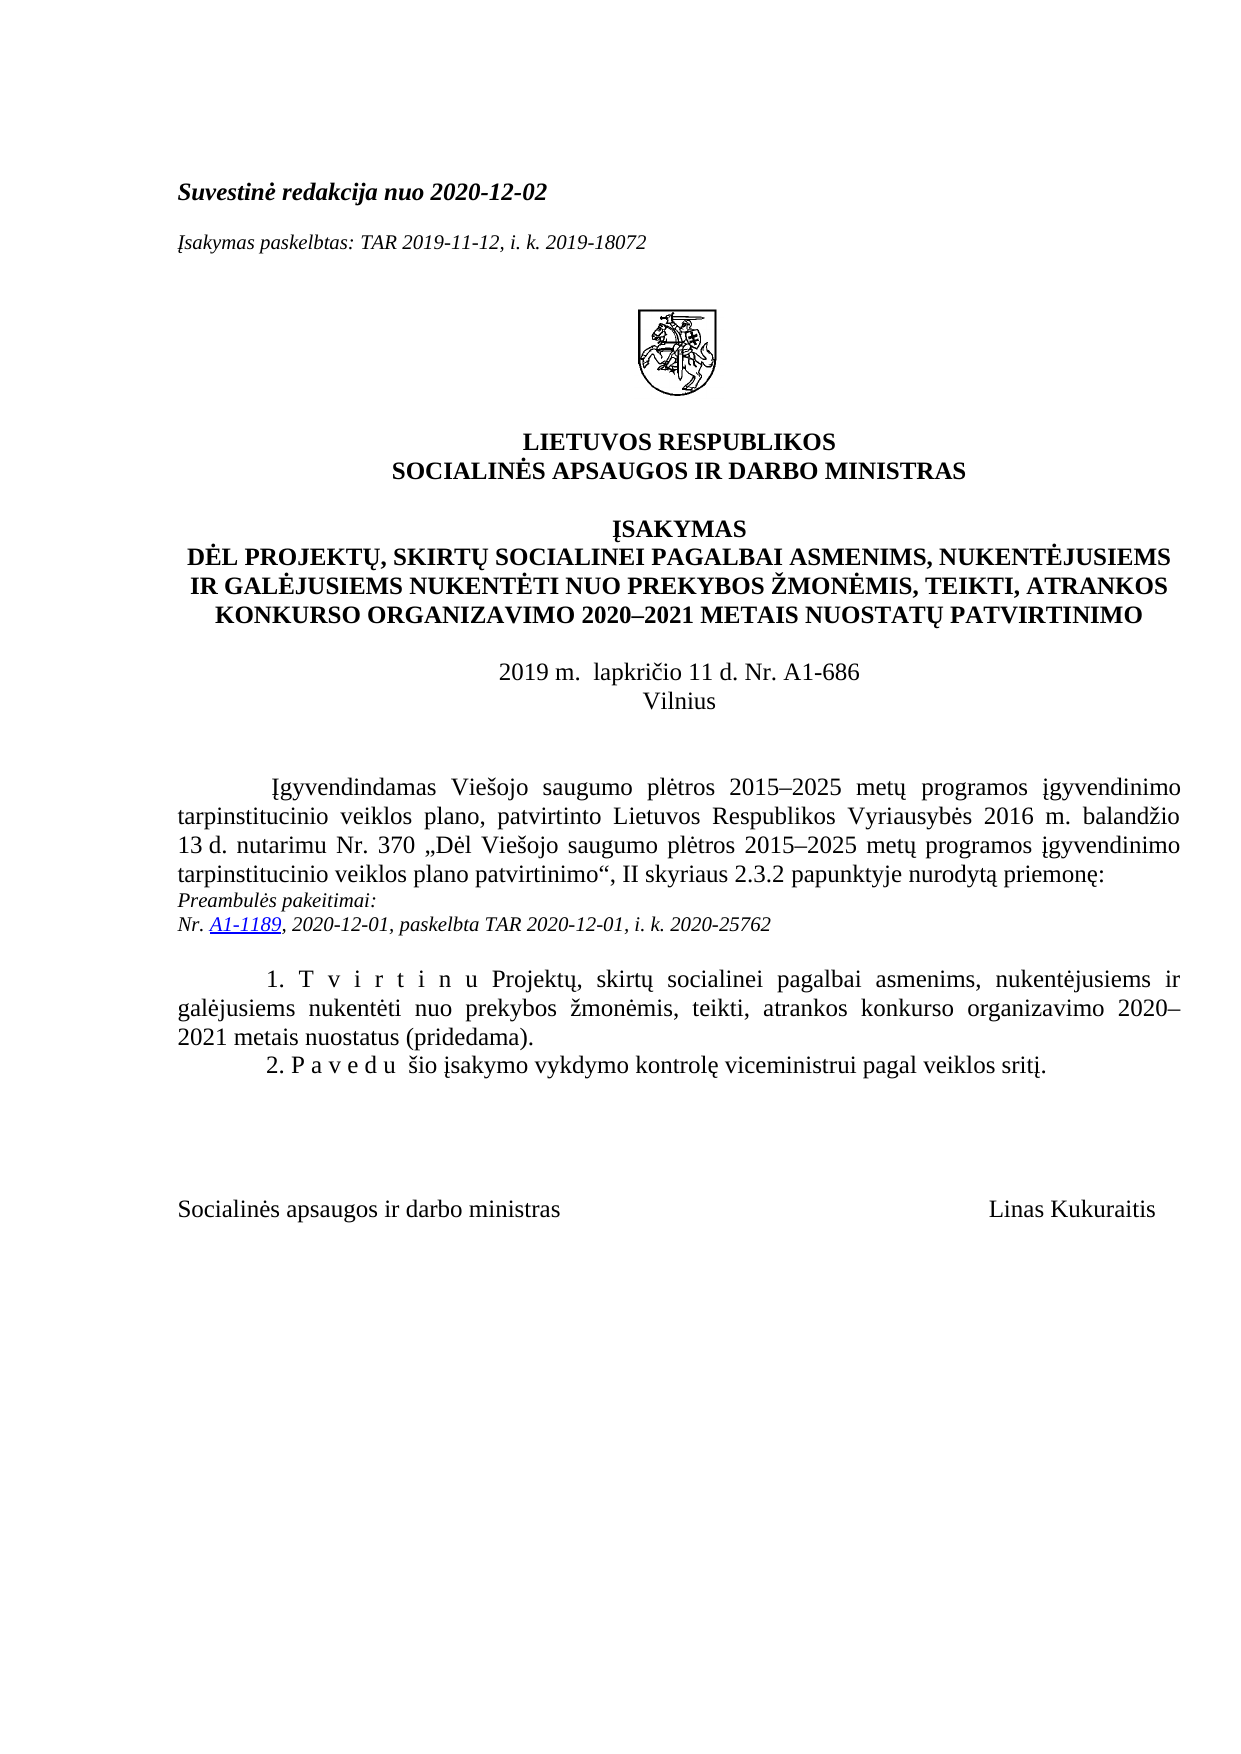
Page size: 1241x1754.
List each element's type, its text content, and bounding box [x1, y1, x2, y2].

text Įgyvendindamas Viešojo saugumo plėtros 2015–2025 metų programos įgyvendinimo tarpinstitucinio veiklos plano, patvirtinto Lietuvos Respublikos Vyriausybės 2016 m. balandžio 13 d. nutarimu Nr. 370 „Dėl Viešojo saugumo plėtros 2015–2025 metų programos įgyvendinimo tarpinstitucinio veiklos plano patvirtinimo“, II skyriaus 2.3.2 papunktyje nurodytą priemonę: [177, 772, 1181, 887]
text 1. T v i r t i n u Projektų, skirtų socialinei pagalbai asmenims, nukentėjusiems ir galėjusiems nukentėti nuo prekybos žmonėmis, teikti, atrankos konkurso organizavimo 2020–2021 metais nuostatus (pridedama). [177, 964, 1181, 1051]
text LIETUVOS RESPUBLIKOS [177, 427, 1181, 456]
text Įsakymas paskelbtas: TAR 2019-11-12, i. k. 2019-18072 [177, 230, 1181, 254]
text ĮSAKYMAS [177, 514, 1181, 542]
text 2. P a v e d u šio įsakymo vykdymo kontrolę viceministrui pagal veiklos sritį. [177, 1051, 1181, 1079]
text SOCIALINĖS APSAUGOS IR DARBO MINISTRAS [177, 456, 1181, 485]
text 2019 m. lapkričio 11 d. Nr. A1-686 [177, 657, 1181, 686]
text Nr. A1-1189, 2020-12-01, paskelbta TAR 2020-12-01, i. k. 2020-25762 [177, 912, 1181, 936]
text DĖL PROJEKTŲ, SKIRTŲ SOCIALINEI PAGALBAI ASMENIMS, NUKENTĖJUSIEMS IR GALĖJUSIEMS NUKENTĖTI NUO PREKYBOS ŽMONĖMIS, TEIKTI, ATRANKOS KONKURSO ORGANIZAVIMO 2020–2021 METAIS NUOSTATŲ PATVIRTINIMO [177, 542, 1181, 629]
text Socialinės apsaugos ir darbo ministras Linas Kukuraitis [177, 1194, 1181, 1223]
text Preambulės pakeitimai: [177, 887, 1181, 912]
text Suvestinė redakcija nuo 2020-12-02 [177, 177, 1181, 206]
text Vilnius [177, 686, 1181, 715]
